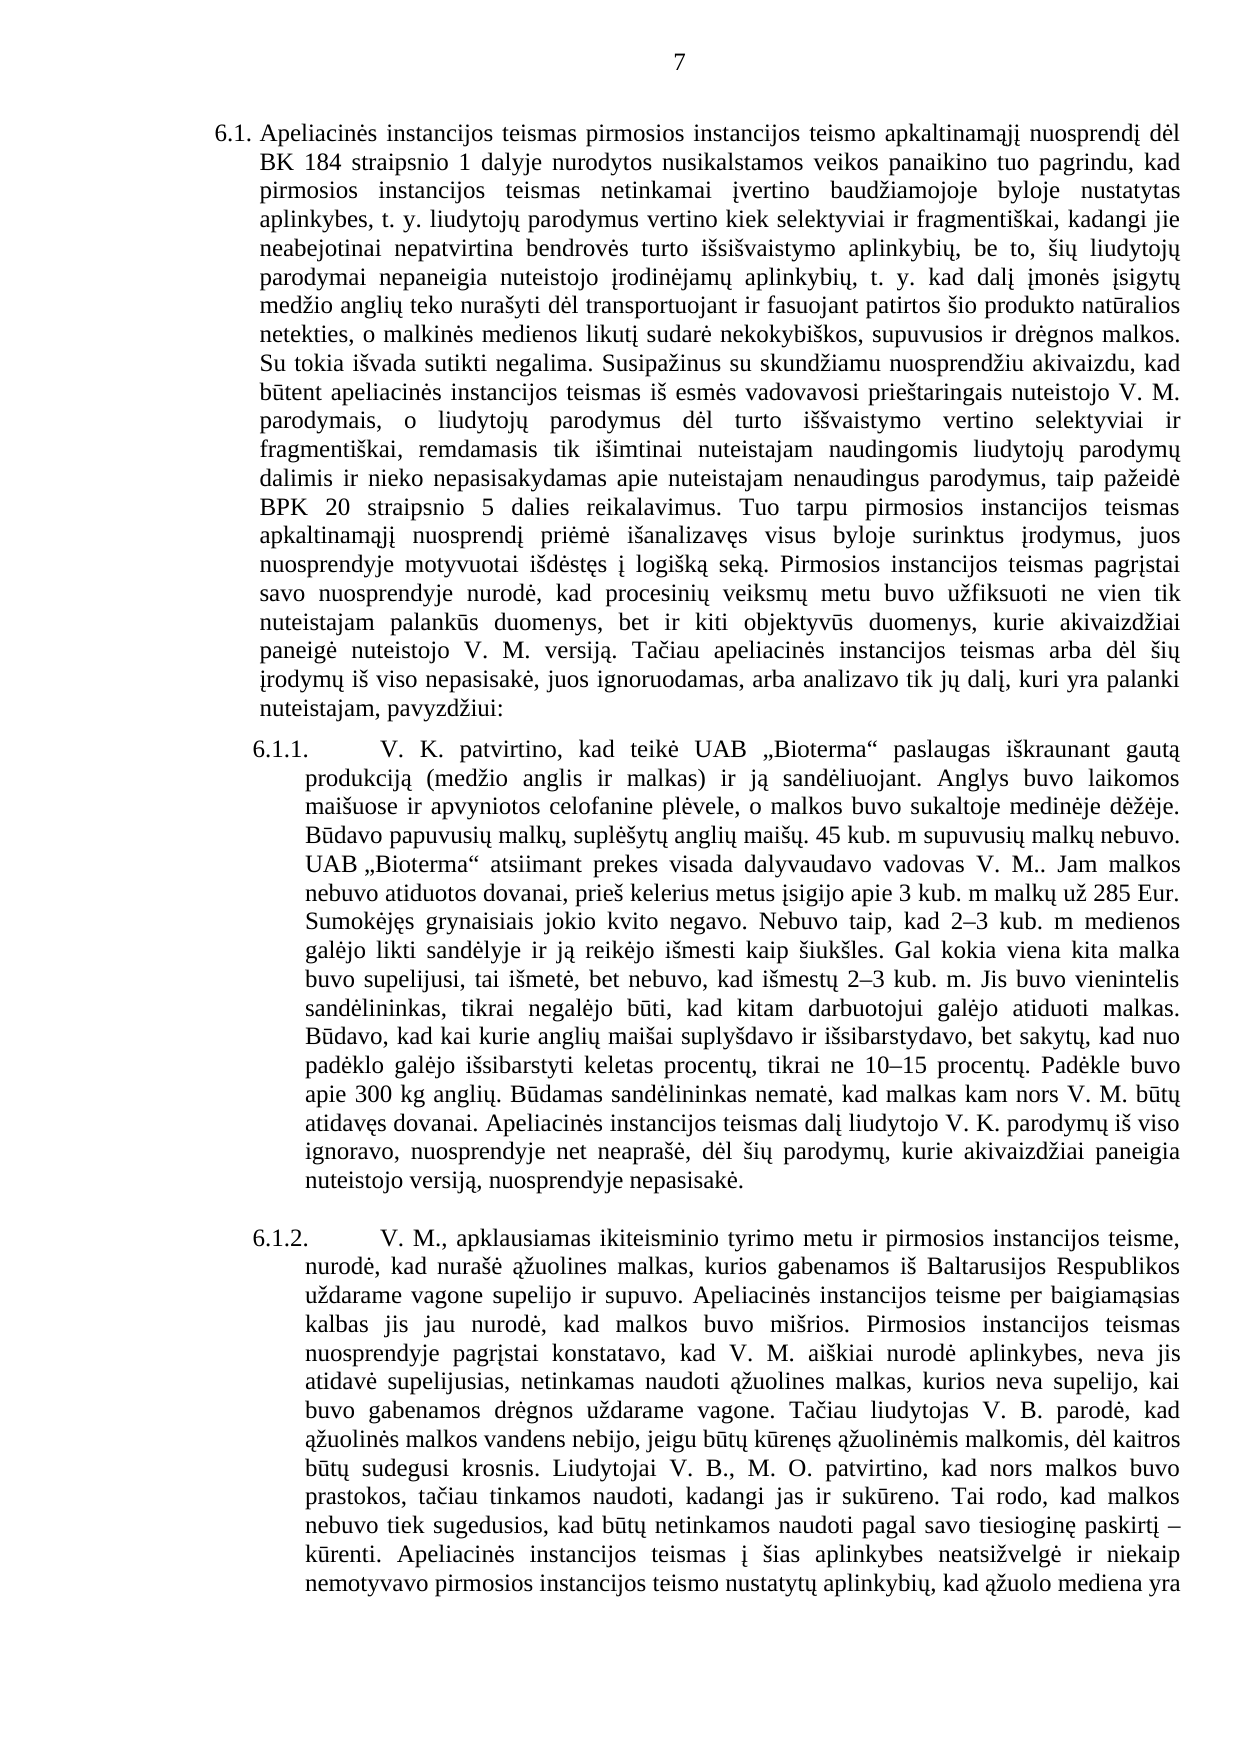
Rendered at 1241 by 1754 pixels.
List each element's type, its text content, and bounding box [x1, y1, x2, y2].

text 6.1.1. V. K. patvirtino, kad teikė UAB „Bioterma“ paslaugas iškraunant gautą produkciją (medžio anglis ir malkas) ir ją sandėliuojant. Anglys buvo laikomos maišuose ir apvyniotos celofanine plėvele, o malkos buvo sukaltoje medinėje dėžėje. Būdavo papuvusių malkų, suplėšytų anglių maišų. 45 kub. m supuvusių malkų nebuvo. UAB „Bioterma“ atsiimant prekes visada dalyvaudavo vadovas V. M.. Jam malkos nebuvo atiduotos dovanai, prieš kelerius metus įsigijo apie 3 kub. m malkų už 285 Eur. Sumokėjęs grynaisiais jokio kvito negavo. Nebuvo taip, kad 2–3 kub. m medienos galėjo likti sandėlyje ir ją reikėjo išmesti kaip šiukšles. Gal kokia viena kita malka buvo supelijusi, tai išmetė, bet nebuvo, kad išmestų 2–3 kub. m. Jis buvo vienintelis sandėlininkas, tikrai negalėjo būti, kad kitam darbuotojui galėjo atiduoti malkas. Būdavo, kad kai kurie anglių maišai suplyšdavo ir išsibarstydavo, bet sakytų, kad nuo padėklo galėjo išsibarstyti keletas procentų, tikrai ne 10–15 procentų. Padėkle buvo apie 300 kg anglių. Būdamas sandėlininkas nematė, kad malkas kam nors V. M. būtų atidavęs dovanai. Apeliacinės instancijos teismas dalį liudytojo V. K. parodymų iš viso ignoravo, nuosprendyje net neaprašė, dėl šių parodymų, kurie akivaizdžiai paneigia nuteistojo versiją, nuosprendyje nepasisakė. [252, 734, 1181, 1194]
text 6.1. Apeliacinės instancijos teismas pirmosios instancijos teismo apkaltinamąjį nuosprendį dėl BK 184 straipsnio 1 dalyje nurodytos nusikalstamos veikos panaikino tuo pagrindu, kad pirmosios instancijos teismas netinkamai įvertino baudžiamojoje byloje nustatytas aplinkybes, t. y. liudytojų parodymus vertino kiek selektyviai ir fragmentiškai, kadangi jie neabejotinai nepatvirtina bendrovės turto išsišvaistymo aplinkybių, be to, šių liudytojų parodymai nepaneigia nuteistojo įrodinėjamų aplinkybių, t. y. kad dalį įmonės įsigytų medžio anglių teko nurašyti dėl transportuojant ir fasuojant patirtos šio produkto natūralios netekties, o malkinės medienos likutį sudarė nekokybiškos, supuvusios ir drėgnos malkos. Su tokia išvada sutikti negalima. Susipažinus su skundžiamu nuosprendžiu akivaizdu, kad būtent apeliacinės instancijos teismas iš esmės vadovavosi prieštaringais nuteistojo V. M. parodymais, o liudytojų parodymus dėl turto iššvaistymo vertino selektyviai ir fragmentiškai, remdamasis tik išimtinai nuteistajam naudingomis liudytojų parodymų dalimis ir nieko nepasisakydamas apie nuteistajam nenaudingus parodymus, taip pažeidė BPK 20 straipsnio 5 dalies reikalavimus. Tuo tarpu pirmosios instancijos teismas apkaltinamąjį nuosprendį priėmė išanalizavęs visus byloje surinktus įrodymus, juos nuosprendyje motyvuotai išdėstęs į logišką seką. Pirmosios instancijos teismas pagrįstai savo nuosprendyje nurodė, kad procesinių veiksmų metu buvo užfiksuoti ne vien tik nuteistajam palankūs duomenys, bet ir kiti objektyvūs duomenys, kurie akivaizdžiai paneigė nuteistojo V. M. versiją. Tačiau apeliacinės instancijos teismas arba dėl šių įrodymų iš viso nepasisakė, juos ignoruodamas, arba analizavo tik jų dalį, kuri yra palanki nuteistajam, pavyzdžiui: [214, 118, 1181, 722]
text 6.1.2. V. M., apklausiamas ikiteisminio tyrimo metu ir pirmosios instancijos teisme, nurodė, kad nurašė ąžuolines malkas, kurios gabenamos iš Baltarusijos Respublikos uždarame vagone supelijo ir supuvo. Apeliacinės instancijos teisme per baigiamąsias kalbas jis jau nurodė, kad malkos buvo mišrios. Pirmosios instancijos teismas nuosprendyje pagrįstai konstatavo, kad V. M. aiškiai nurodė aplinkybes, neva jis atidavė supelijusias, netinkamas naudoti ąžuolines malkas, kurios neva supelijo, kai buvo gabenamos drėgnos uždarame vagone. Tačiau liudytojas V. B. parodė, kad ąžuolinės malkos vandens nebijo, jeigu būtų kūrenęs ąžuolinėmis malkomis, dėl kaitros būtų sudegusi krosnis. Liudytojai V. B., M. O. patvirtino, kad nors malkos buvo prastokos, tačiau tinkamos naudoti, kadangi jas ir sukūreno. Tai rodo, kad malkos nebuvo tiek sugedusios, kad būtų netinkamos naudoti pagal savo tiesioginę paskirtį – kūrenti. Apeliacinės instancijos teismas į šias aplinkybes neatsižvelgė ir niekaip nemotyvavo pirmosios instancijos teismo nustatytų aplinkybių, kad ąžuolo mediena yra [252, 1223, 1181, 1596]
